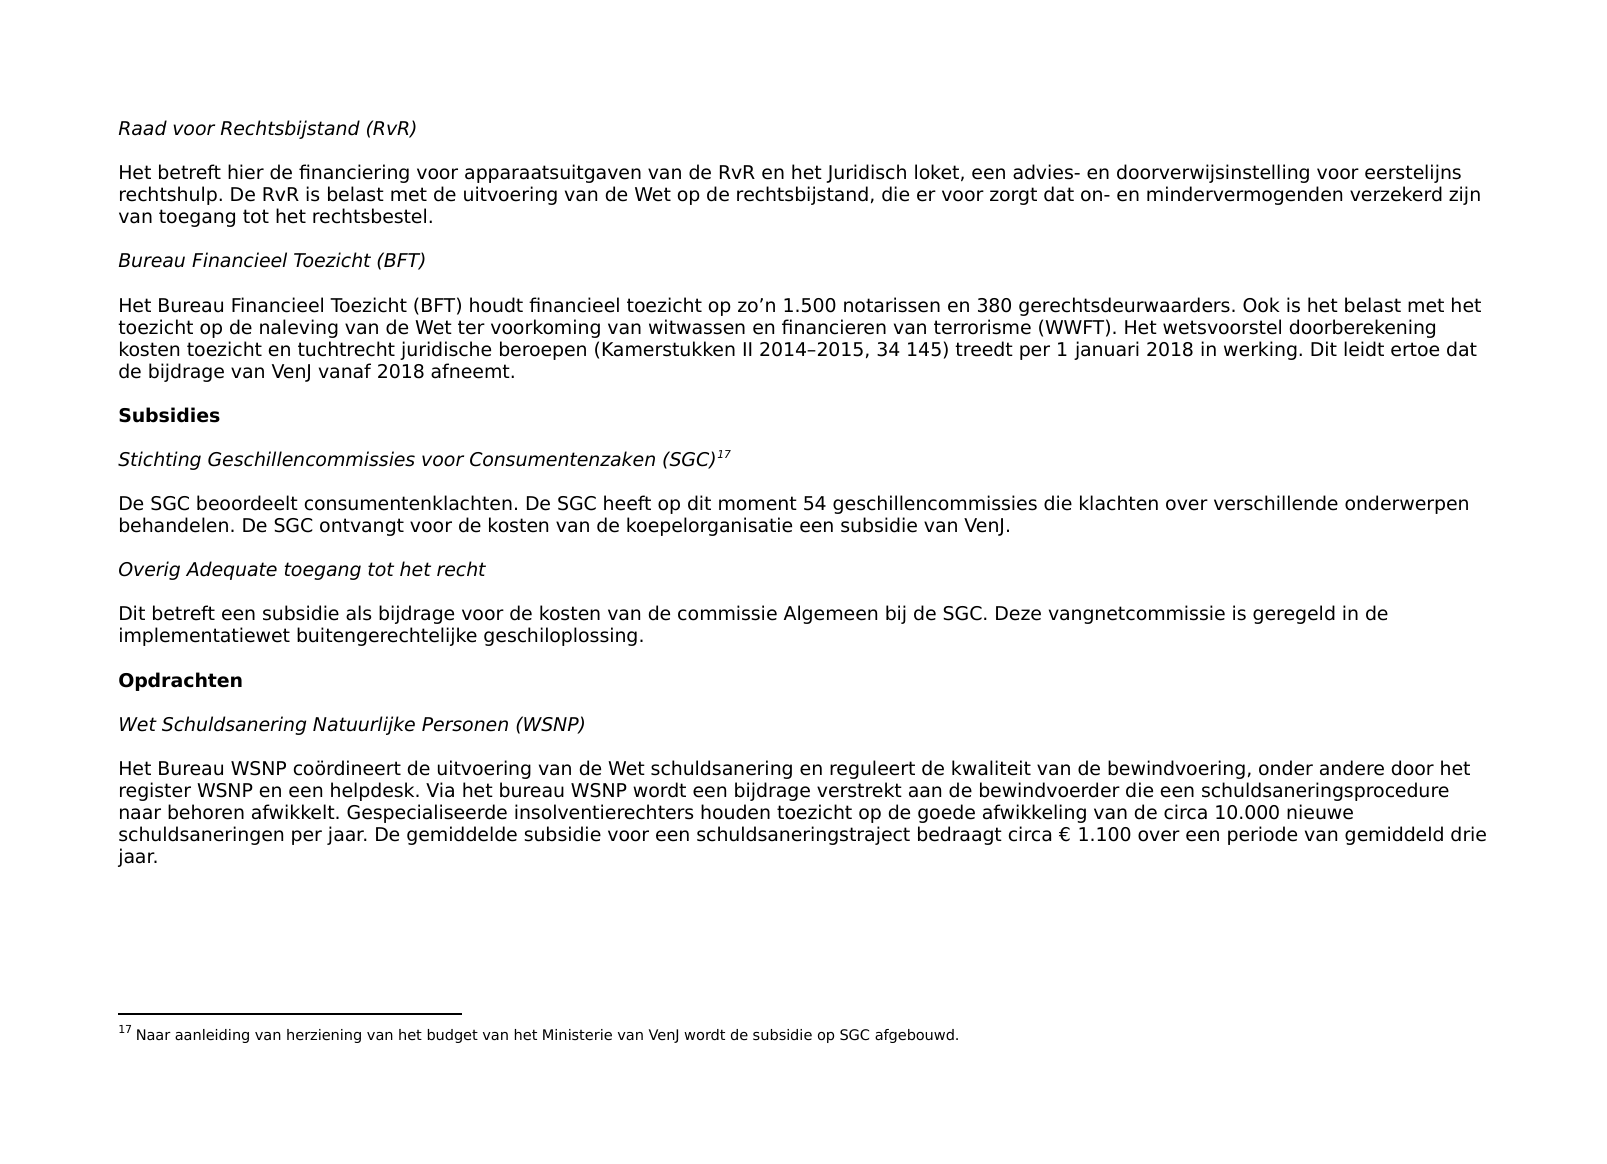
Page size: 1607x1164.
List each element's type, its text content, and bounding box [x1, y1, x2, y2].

subtitle Opdrachten [118, 669, 1488, 691]
text Het betreft hier de financiering voor apparaatsuitgaven van de RvR en het Juridisch loket, een advies- en doorverwijsinstelling voor eerstelijns rechtshulp. De RvR is belast met de uitvoering van de Wet op de rechtsbijstand, die er voor zorgt dat on- en mindervermogenden verzekerd zijn van toegang tot het rechtsbestel. [118, 162, 1488, 228]
text Het Bureau WSNP coördineert de uitvoering van de Wet schuldsanering en reguleert de kwaliteit van de bewindvoering, onder andere door het register WSNP en een helpdesk. Via het bureau WSNP wordt een bijdrage verstrekt aan de bewindvoerder die een schuldsaneringsprocedure naar behoren afwikkelt. Gespecialiseerde insolventierechters houden toezicht op de goede afwikkeling van de circa 10.000 nieuwe schuldsaneringen per jaar. De gemiddelde subsidie voor een schuldsaneringstraject bedraagt circa € 1.100 over een periode van gemiddeld drie jaar. [118, 758, 1488, 868]
text Naar aanleiding van herziening van het budget van het Ministerie van VenJ wordt de subsidie op SGC afgebouwd. [118, 1023, 1488, 1045]
subtitle Stichting Geschillencommissies voor Consumentenzaken (SGC) [118, 449, 1488, 471]
subtitle Bureau Financieel Toezicht (BFT) [118, 250, 1488, 272]
subtitle Overig Adequate toegang tot het recht [118, 559, 1488, 581]
subtitle Raad voor Rechtsbijstand (RvR) [118, 118, 1488, 140]
text Het Bureau Financieel Toezicht (BFT) houdt financieel toezicht op zo’n 1.500 notarissen en 380 gerechtsdeurwaarders. Ook is het belast met het toezicht op de naleving van de Wet ter voorkoming van witwassen en financieren van terrorisme (WWFT). Het wetsvoorstel doorberekening kosten toezicht en tuchtrecht juridische beroepen (Kamerstukken II 2014–2015, 34 145) treedt per 1 januari 2018 in werking. Dit leidt ertoe dat de bijdrage van VenJ vanaf 2018 afneemt. [118, 294, 1488, 382]
subtitle Wet Schuldsanering Natuurlijke Personen (WSNP) [118, 714, 1488, 736]
subtitle Subsidies [118, 405, 1488, 427]
text De SGC beoordeelt consumentenklachten. De SGC heeft op dit moment 54 geschillencommissies die klachten over verschillende onderwerpen behandelen. De SGC ontvangt voor de kosten van de koepelorganisatie een subsidie van VenJ. [118, 493, 1488, 537]
text Dit betreft een subsidie als bijdrage voor de kosten van de commissie Algemeen bij de SGC. Deze vangnetcommissie is geregeld in de implementatiewet buitengerechtelijke geschiloplossing. [118, 603, 1488, 647]
